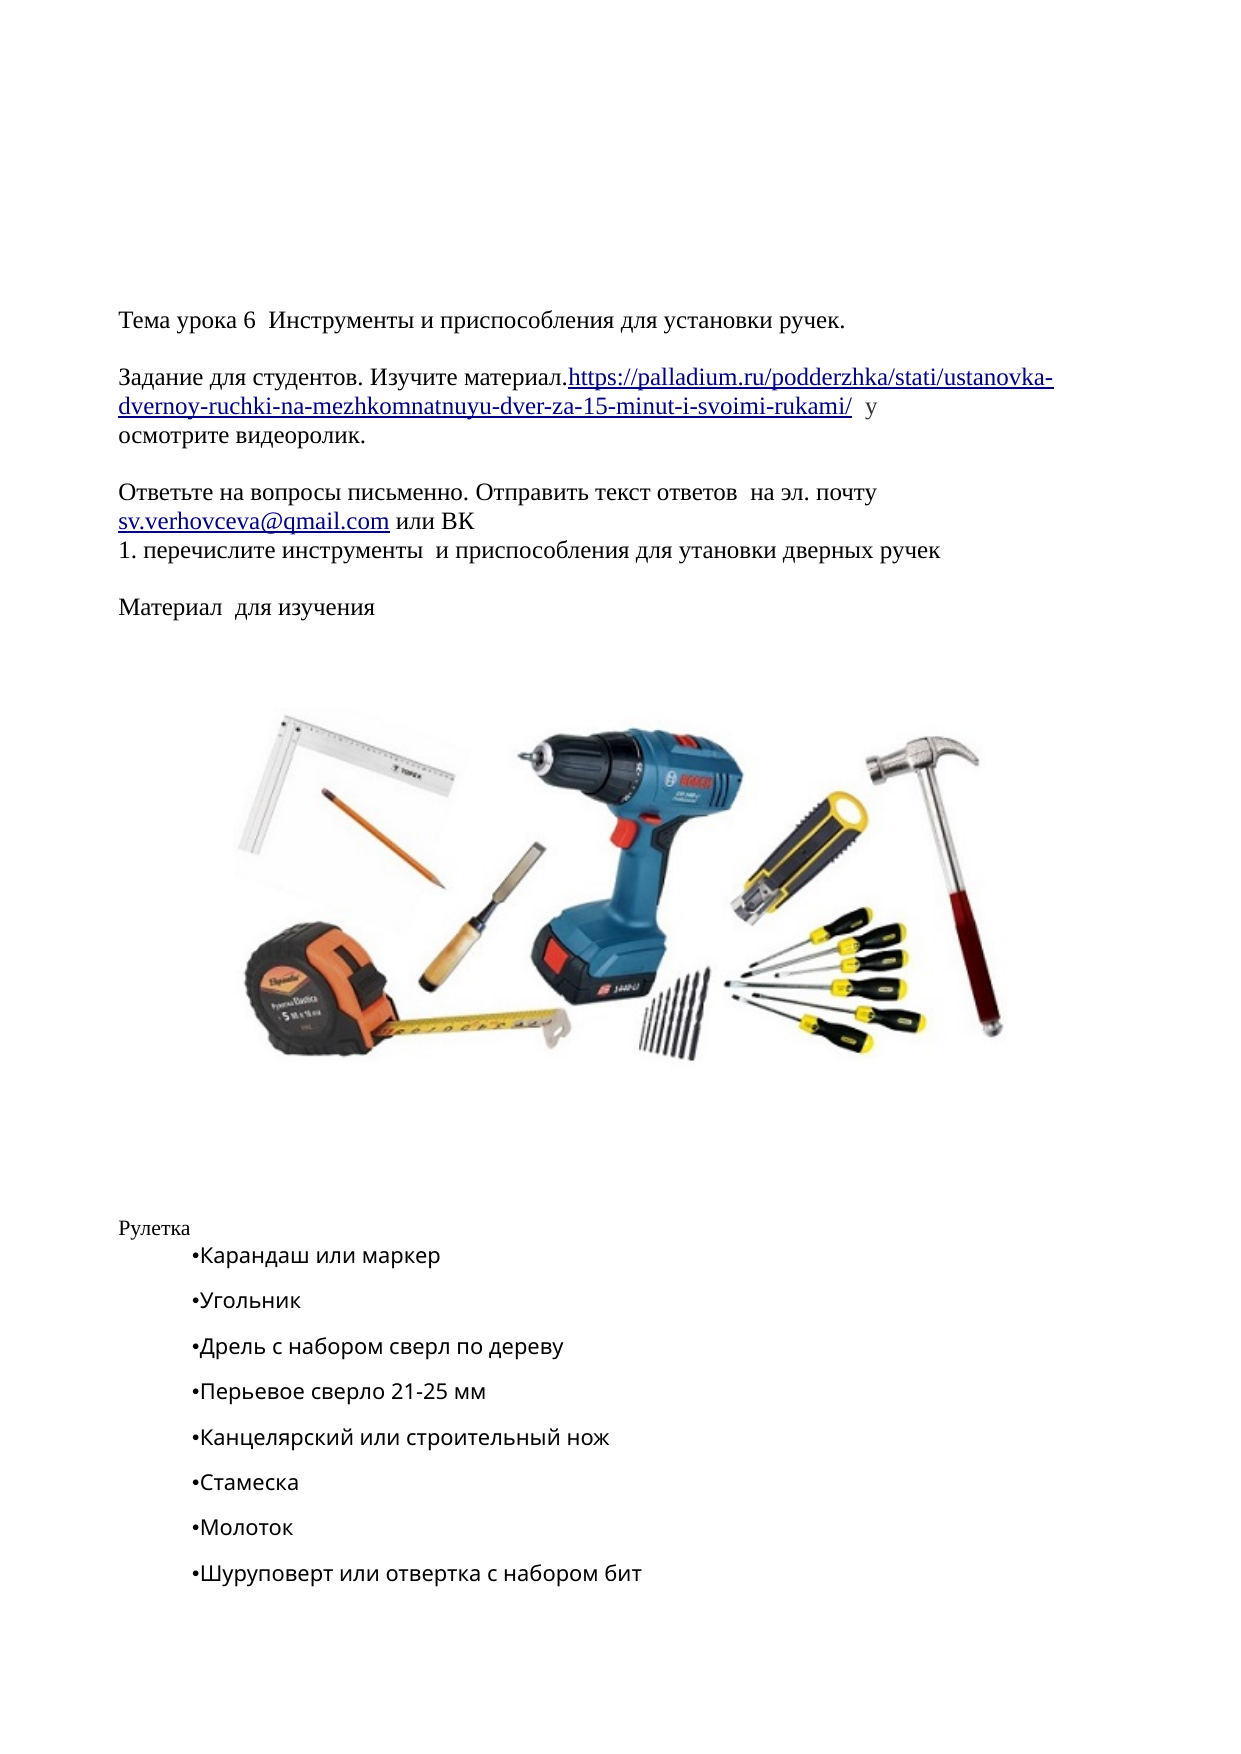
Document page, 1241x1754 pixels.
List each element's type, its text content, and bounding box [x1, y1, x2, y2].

list Молоток [118, 1512, 1122, 1542]
list Канцелярский или строительный нож [118, 1422, 1122, 1451]
text осмотрите видеоролик. [118, 420, 1122, 449]
list Перьевое сверло 21-25 мм [118, 1376, 1122, 1406]
text Материал для изучения [118, 592, 1122, 621]
text 1. перечислите инструменты и приспособления для утановки дверных ручек [118, 535, 1122, 564]
text Рулетка [118, 1215, 1122, 1240]
list Стамеска [118, 1467, 1122, 1497]
text Ответьте на вопросы письменно. Отправить текст ответов на эл. почту sv.verhovceva@qmail.com или ВК [118, 477, 1122, 535]
text Задание для студентов. Изучите материал.https://palladium.ru/podderzhka/stati/ustanovka-dvernoy-ruchki-na-mezhkomnatnuyu-dver-za-15-minut-i-svoimi-rukami/ у [118, 362, 1122, 420]
list Шуруповерт или отвертка с набором бит [118, 1558, 1122, 1588]
list Дрель с набором сверл по дереву [118, 1331, 1122, 1361]
list Угольник [118, 1285, 1122, 1315]
text Тема урока 6 Инструменты и приспособления для установки ручек. [118, 305, 1122, 334]
picture [233, 707, 1007, 1100]
list Карандаш или маркер [118, 1240, 1122, 1270]
